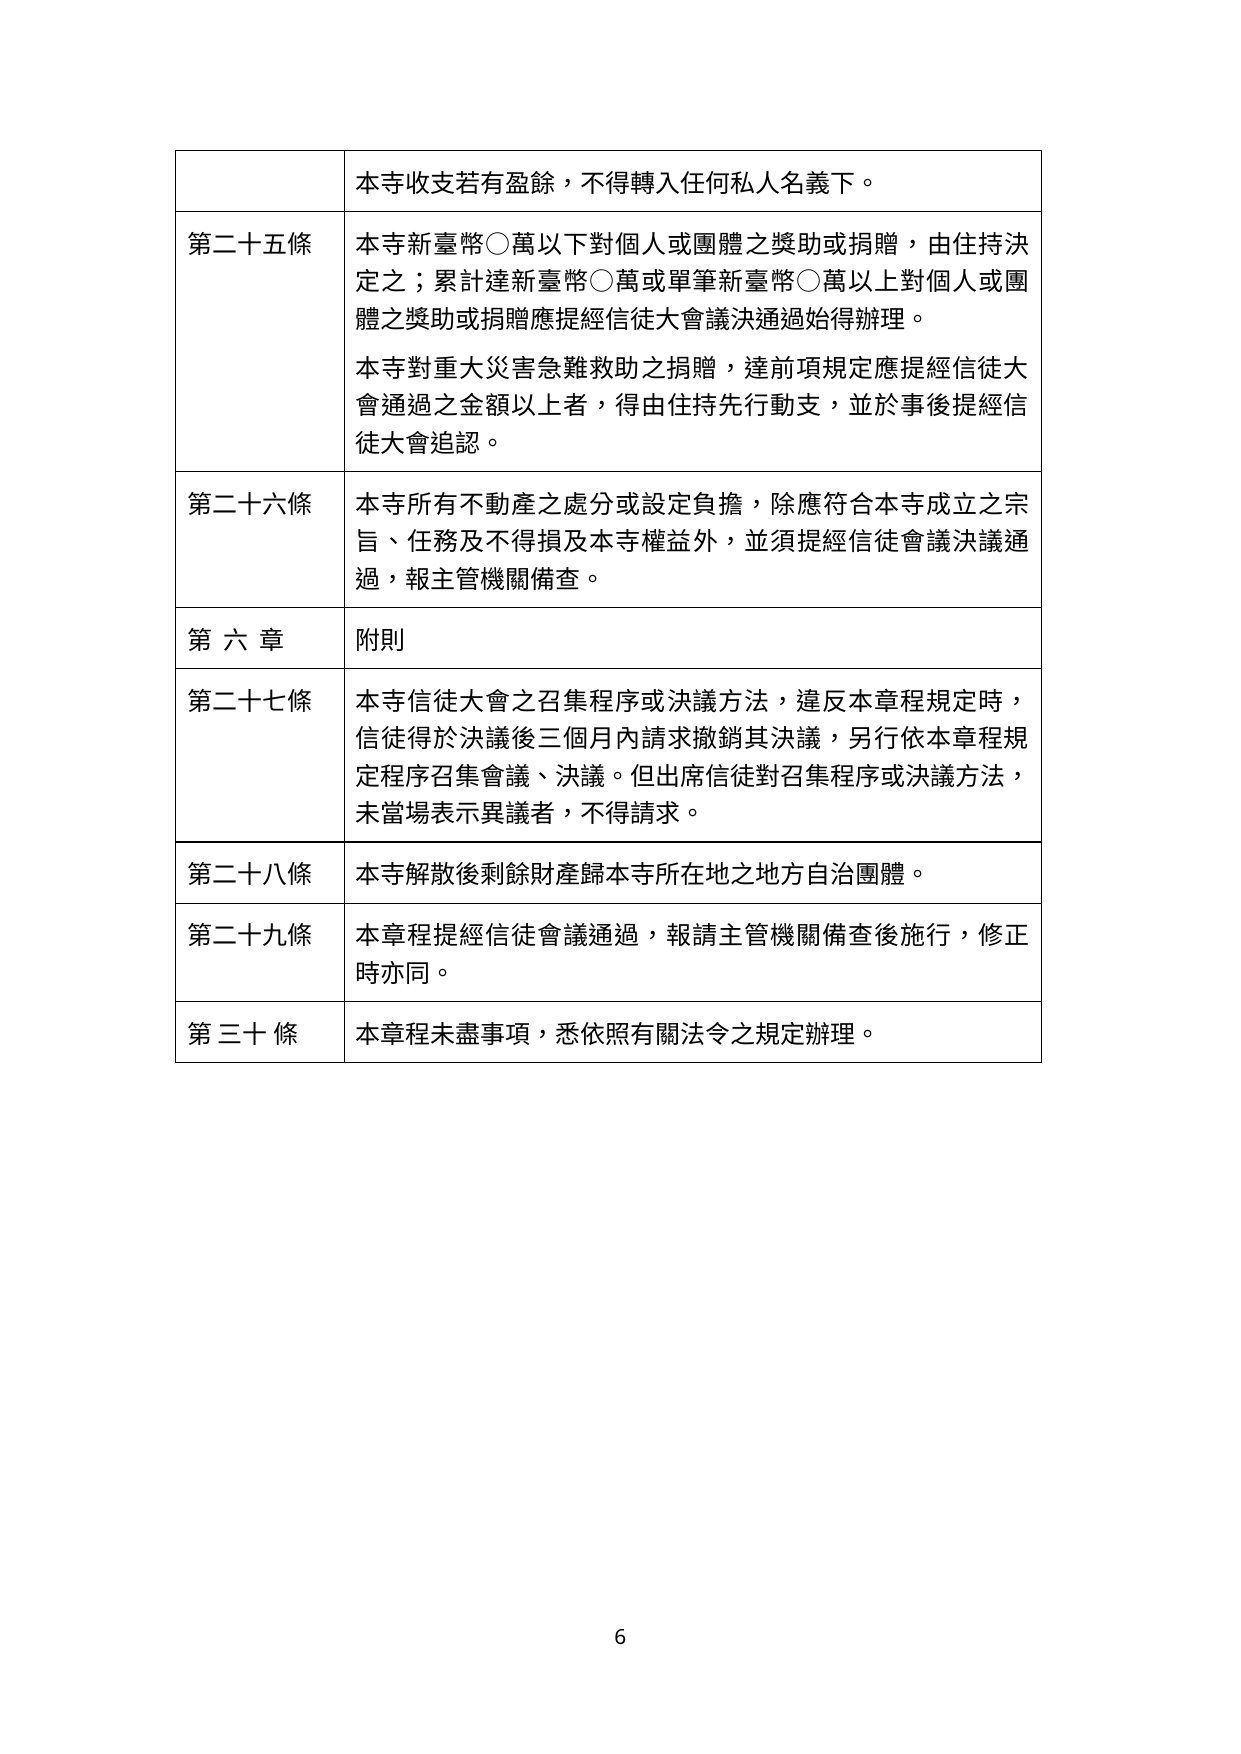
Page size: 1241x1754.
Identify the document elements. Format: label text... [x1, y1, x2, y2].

table_cell 第二十八條 [176, 843, 344, 902]
table_cell 附則 [345, 608, 1041, 668]
table_cell 本章程未盡事項，悉依照有關法令之規定辦理。 [345, 1002, 1041, 1062]
table_cell 第二十九條 [176, 904, 344, 1001]
table_cell 本寺所有不動產之處分或設定負擔，除應符合本寺成立之宗旨、任務及不得損及本寺權益外，並須提經信徒會議決議通過，報主管機關備查。 [345, 472, 1041, 607]
table_cell [176, 151, 344, 211]
table_cell 第 三十 條 [176, 1002, 344, 1062]
table_cell 第二十七條 [176, 669, 344, 841]
table_cell 本寺新臺幣○萬以下對個人或團體之獎助或捐贈，由住持決定之；累計達新臺幣○萬或單筆新臺幣○萬以上對個人或團體之獎助或捐贈應提經信徒大會議決通過始得辦理。 本寺對重大災害急難救助之捐贈，達前項規定應提經信徒大會通過之金額以上者，得由住持先行動支，並於事後提經信徒大會追認。 [345, 212, 1041, 471]
table_cell 本寺信徒大會之召集程序或決議方法，違反本章程規定時，信徒得於決議後三個月內請求撤銷其決議，另行依本章程規定程序召集會議、決議。但出席信徒對召集程序或決議方法，未當場表示異議者，不得請求。 [345, 669, 1041, 841]
table_cell 本章程提經信徒會議通過，報請主管機關備查後施行，修正時亦同。 [345, 904, 1041, 1001]
table_cell 第 六 章 [176, 608, 344, 668]
table_cell 本寺收支若有盈餘，不得轉入任何私人名義下。 [345, 151, 1041, 211]
table_cell 本寺解散後剩餘財產歸本寺所在地之地方自治團體。 [345, 843, 1041, 902]
table_cell 第二十六條 [176, 472, 344, 607]
table_cell 第二十五條 [176, 212, 344, 471]
